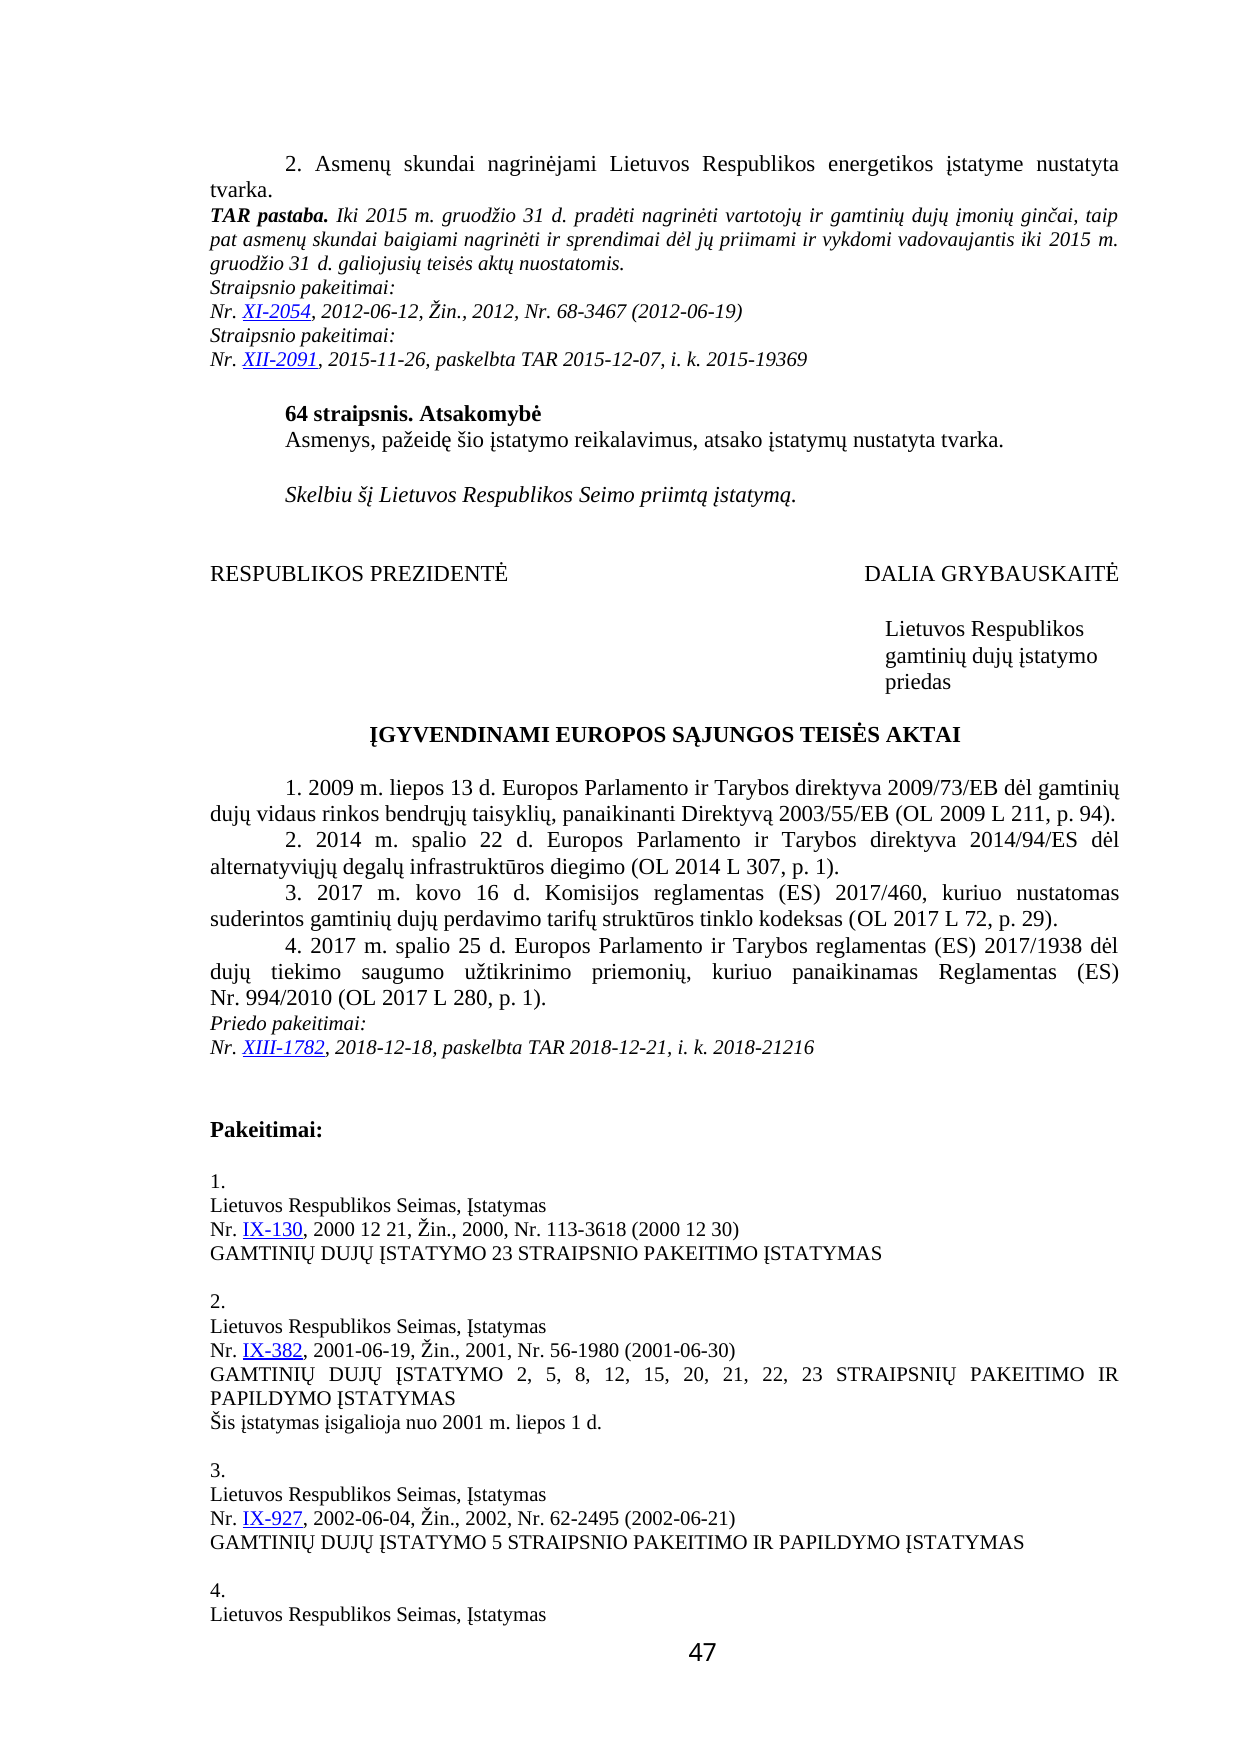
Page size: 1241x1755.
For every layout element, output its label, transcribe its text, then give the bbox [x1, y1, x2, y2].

text Nr. IX-382, 2001-06-19, Žin., 2001, Nr. 56-1980 (2001-06-30) [210, 1338, 1120, 1362]
text gamtinių dujų įstatymo [210, 642, 1120, 668]
text Straipsnio pakeitimai: [210, 275, 1120, 299]
text Pakeitimai: [210, 1116, 1120, 1143]
text 1. [210, 1169, 1120, 1193]
text Skelbiu šį Lietuvos Respublikos Seimo priimtą įstatymą. [210, 481, 1114, 508]
text 2. Asmenų skundai nagrinėjami Lietuvos Respublikos energetikos įstatyme nustatyta tvarka. [210, 150, 1120, 203]
text priedas [210, 668, 1120, 694]
text Nr. IX-130, 2000 12 21, Žin., 2000, Nr. 113-3618 (2000 12 30) [210, 1217, 1120, 1241]
text 2. [210, 1289, 1120, 1313]
text Nr. XIII-1782, 2018-12-18, paskelbta TAR 2018-12-21, i. k. 2018-21216 [210, 1035, 1120, 1059]
text 3. 2017 m. kovo 16 d. Komisijos reglamentas (ES) 2017/460, kuriuo nustatomas suderintos gamtinių dujų perdavimo tarifų struktūros tinklo kodeksas (OL 2017 L 72, p. 29). [210, 879, 1120, 932]
text 3. [210, 1458, 1120, 1482]
text Lietuvos Respublikos Seimas, Įstatymas [210, 1193, 1120, 1217]
text GAMTINIŲ DUJŲ ĮSTATYMO 23 STRAIPSNIO PAKEITIMO ĮSTATYMAS [210, 1241, 1120, 1265]
text Lietuvos Respublikos Seimas, Įstatymas [210, 1482, 1120, 1506]
text Lietuvos Respublikos [210, 616, 1120, 642]
text Asmenys, pažeidę šio įstatymo reikalavimus, atsako įstatymų nustatyta tvarka. [210, 426, 1114, 453]
text Lietuvos Respublikos Seimas, Įstatymas [210, 1313, 1120, 1338]
text Nr. XI-2054, 2012-06-12, Žin., 2012, Nr. 68-3467 (2012-06-19) [210, 299, 1120, 323]
text Šis įstatymas įsigalioja nuo 2001 m. liepos 1 d. [210, 1410, 1120, 1434]
text TAR pastaba. Iki 2015 m. gruodžio 31 d. pradėti nagrinėti vartotojų ir gamtinių dujų įmonių ginčai, taip pat asmenų skundai baigiami nagrinėti ir sprendimai dėl jų priimami ir vykdomi vadovaujantis iki 2015 m. gruodžio 31 d. galiojusių teisės aktų nuostatomis. [210, 203, 1120, 275]
text GAMTINIŲ DUJŲ ĮSTATYMO 2, 5, 8, 12, 15, 20, 21, 22, 23 STRAIPSNIŲ PAKEITIMO IR PAPILDYMO ĮSTATYMAS [210, 1362, 1120, 1410]
text 1. 2009 m. liepos 13 d. Europos Parlamento ir Tarybos direktyva 2009/73/EB dėl gamtinių dujų vidaus rinkos bendrųjų taisyklių, panaikinanti Direktyvą 2003/55/EB (OL 2009 L 211, p. 94). [210, 774, 1120, 826]
text Priedo pakeitimai: [210, 1011, 1120, 1035]
text 4. 2017 m. spalio 25 d. Europos Parlamento ir Tarybos reglamentas (ES) 2017/1938 dėl dujų tiekimo saugumo užtikrinimo priemonių, kuriuo panaikinamas Reglamentas (ES) Nr. 994/2010 (OL 2017 L 280, p. 1). [210, 932, 1120, 1011]
text 2. 2014 m. spalio 22 d. Europos Parlamento ir Tarybos direktyva 2014/94/ES dėl alternatyviųjų degalų infrastruktūros diegimo (OL 2014 L 307, p. 1). [210, 826, 1120, 879]
text Nr. XII-2091, 2015-11-26, paskelbta TAR 2015-12-07, i. k. 2015-19369 [210, 347, 1120, 371]
text 64 straipsnis. Atsakomybė [210, 400, 1114, 426]
text 4. [210, 1578, 1120, 1602]
text Lietuvos Respublikos Seimas, Įstatymas [210, 1602, 1120, 1626]
text ĮGYVENDINAMI EUROPOS SĄJUNGOS TEISĖS AKTAI [210, 721, 1120, 747]
text Nr. IX-927, 2002-06-04, Žin., 2002, Nr. 62-2495 (2002-06-21) [210, 1506, 1120, 1530]
text Straipsnio pakeitimai: [210, 323, 1120, 347]
text RESPUBLIKOS PREZIDENTĖ DALIA GRYBAUSKAITĖ [210, 560, 1120, 587]
text GAMTINIŲ DUJŲ ĮSTATYMO 5 STRAIPSNIO PAKEITIMO IR PAPILDYMO ĮSTATYMAS [210, 1530, 1120, 1554]
